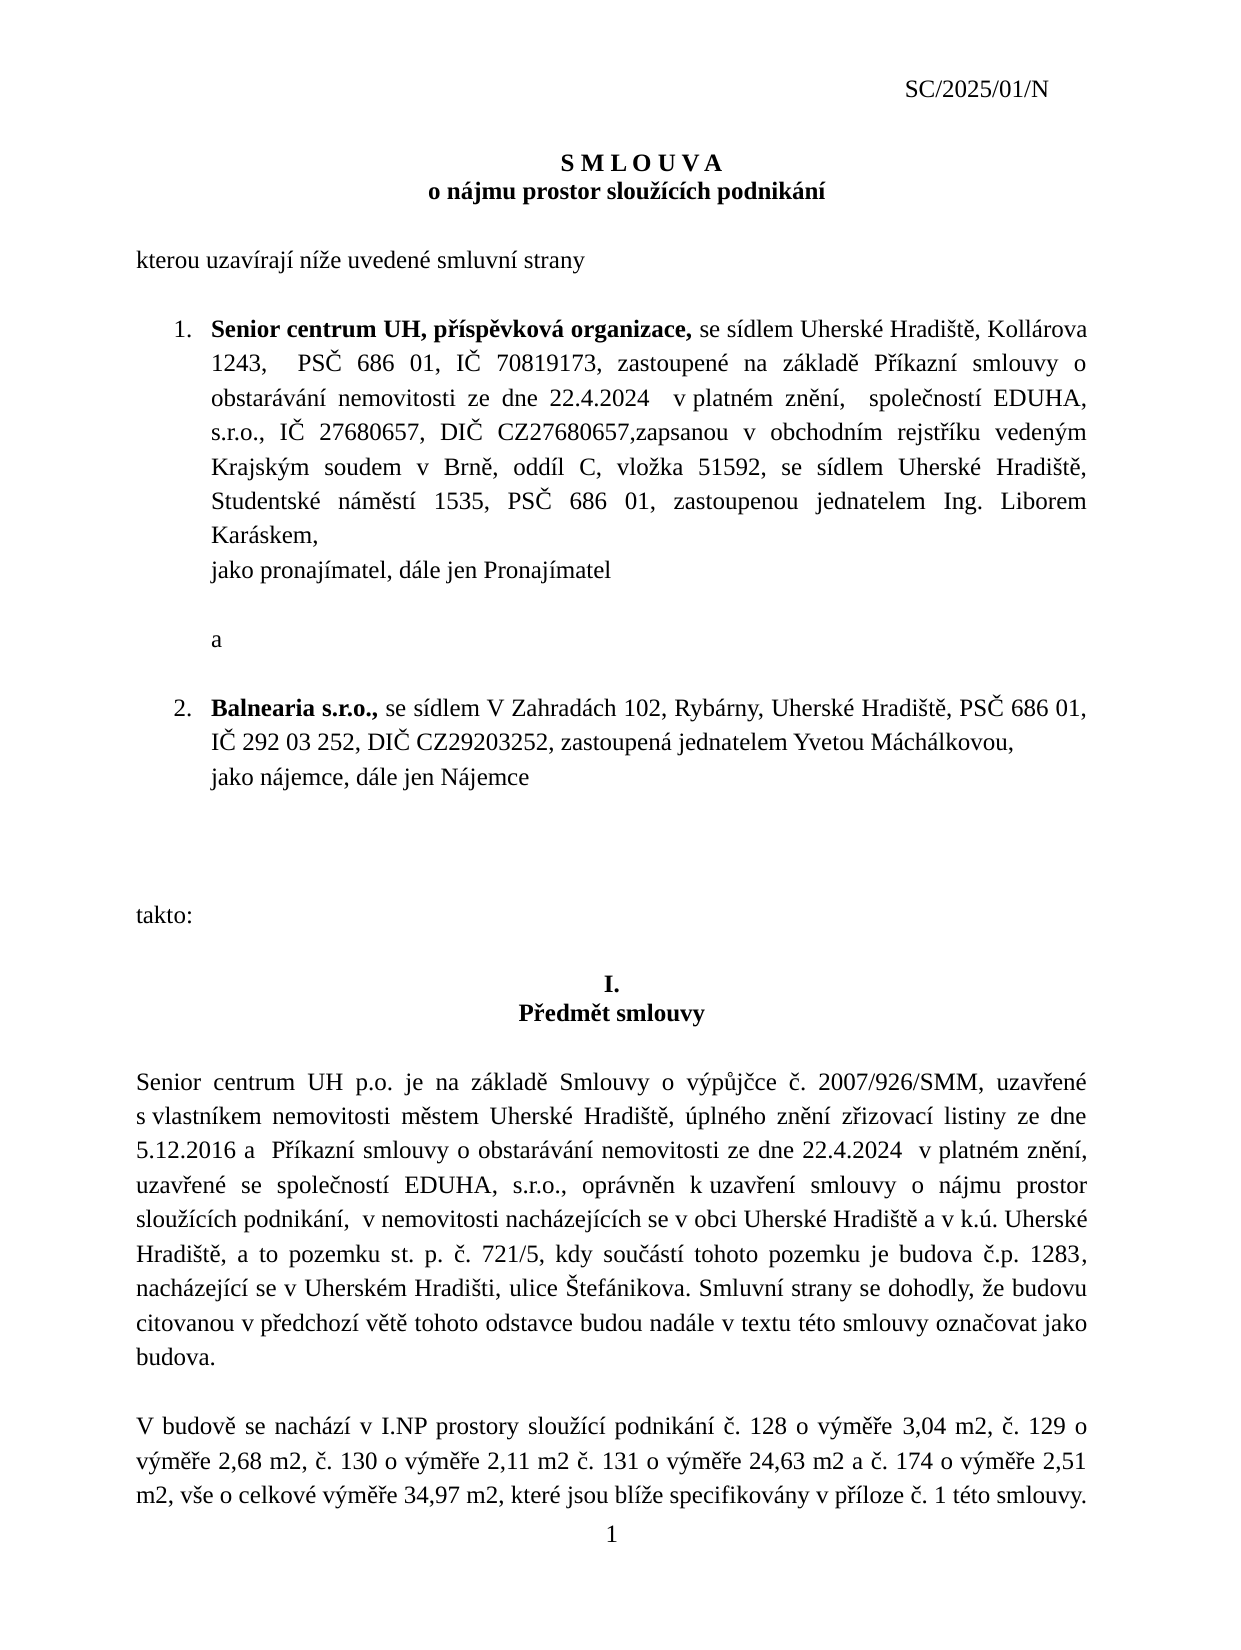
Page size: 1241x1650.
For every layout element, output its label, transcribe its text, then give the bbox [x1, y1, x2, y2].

text jako pronajímatel, dále jen Pronajímatel [173, 555, 1087, 584]
text kterou uzavírají níže uvedené smluvní strany [136, 245, 1087, 273]
text S M L O U V A [136, 148, 1087, 176]
list Senior centrum UH, příspěvková organizace, se sídlem Uherské Hradiště, Kollárova 1243, PSČ 686 01, IČ 70819173, zastoupené na základě Příkazní smlouvy o obstarávání nemovitosti ze dne 22.4.2024 v platném znění, společností EDUHA, s.r.o., IČ 27680657, DIČ CZ27680657,zapsanou v obchodním rejstříku vedeným Krajským soudem v Brně, oddíl C, vložka 51592, se sídlem Uherské Hradiště, Studentské náměstí 1535, PSČ 686 01, zastoupenou jednatelem Ing. Liborem Karáskem, [173, 314, 1087, 549]
text Předmět smlouvy [136, 998, 1087, 1026]
list Balnearia s.r.o., se sídlem V Zahradách 102, Rybárny, Uherské Hradiště, PSČ 686 01, IČ 292 03 252, DIČ CZ29203252, zastoupená jednatelem Yvetou Máchálkovou, [173, 693, 1087, 756]
text takto: [136, 900, 1087, 929]
text jako nájemce, dále jen Nájemce [211, 762, 1087, 791]
text a [211, 624, 1087, 653]
text o nájmu prostor sloužících podnikání [166, 176, 1087, 205]
text V budově se nachází v I.NP prostory sloužící podnikání č. 128 o výměře 3,04 m2, č. 129 o výměře 2,68 m2, č. 130 o výměře 2,11 m2 č. 131 o výměře 24,63 m2 a č. 174 o výměře 2,51 m2, vše o celkové výměře 34,97 m2, které jsou blíže specifikovány v příloze č. 1 této smlouvy. [136, 1411, 1087, 1509]
text I. [136, 969, 1087, 998]
text Senior centrum UH p.o. je na základě Smlouvy o výpůjčce č. 2007/926/SMM, uzavřené s vlastníkem nemovitosti městem Uherské Hradiště, úplného znění zřizovací listiny ze dne 5.12.2016 a Příkazní smlouvy o obstarávání nemovitosti ze dne 22.4.2024 v platném znění, uzavřené se společností EDUHA, s.r.o., oprávněn k uzavření smlouvy o nájmu prostor sloužících podnikání, v nemovitosti nacházejících se v obci Uherské Hradiště a v k.ú. Uherské Hradiště, a to pozemku st. p. č. 721/5, kdy součástí tohoto pozemku je budova č.p. 1283, nacházející se v Uherském Hradišti, ulice Štefánikova. Smluvní strany se dohodly, že budovu citovanou v předchozí větě tohoto odstavce budou nadále v textu této smlouvy označovat jako budova. [136, 1067, 1087, 1371]
